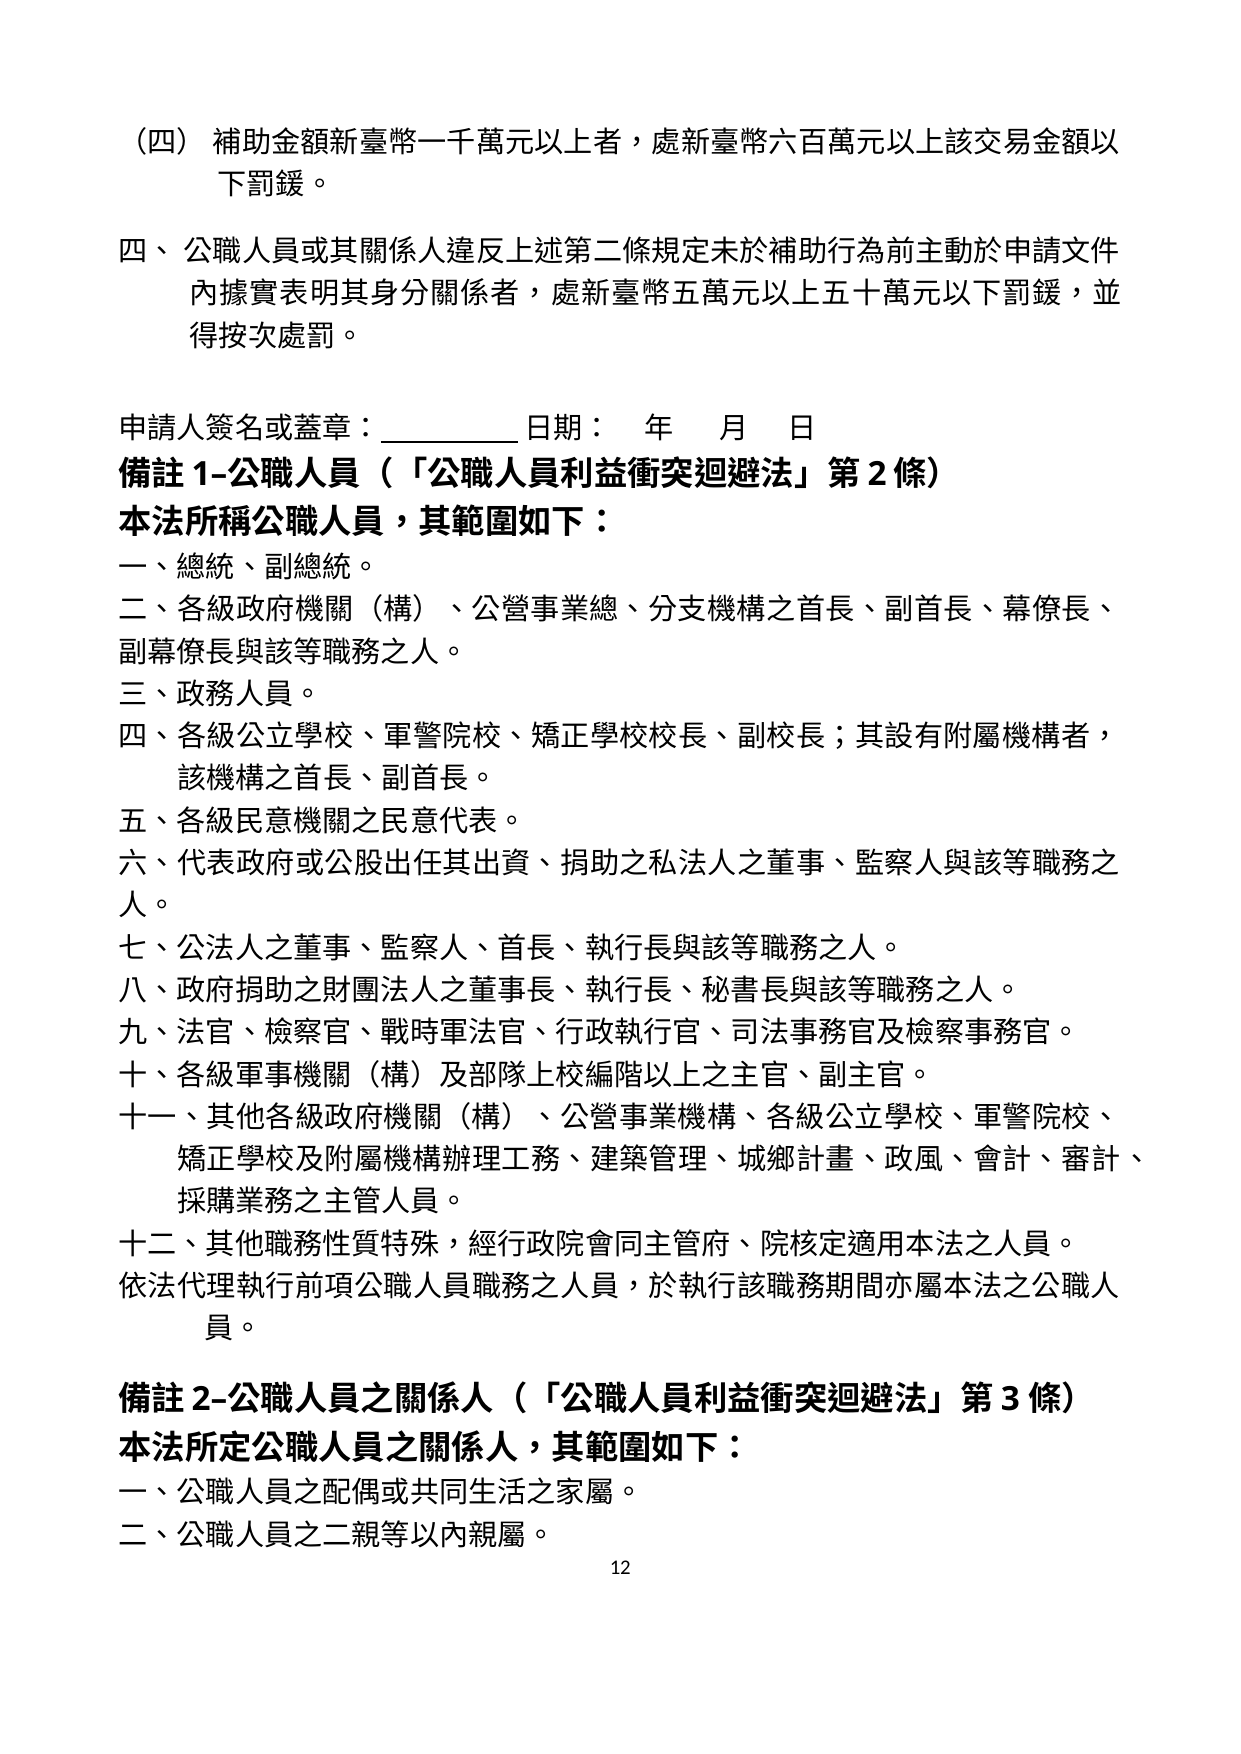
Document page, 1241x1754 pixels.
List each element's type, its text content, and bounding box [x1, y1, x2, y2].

text 二、各級政府機關（構）、公營事業總、分支機構之首長、副首長、幕僚長、副幕僚長與該等職務之人。 [118, 586, 1122, 670]
text 四、 公職人員或其關係人違反上述第二條規定未於補助行為前主動於申請文件內據實表明其身分關係者，處新臺幣五萬元以上五十萬元以下罰鍰，並得按次處罰。 [118, 228, 1122, 354]
text 九、法官、檢察官、戰時軍法官、行政執行官、司法事務官及檢察事務官。 [118, 1009, 1122, 1051]
text 四、各級公立學校、軍警院校、矯正學校校長、副校長；其設有附屬機構者，該機構之首長、副首長。 [118, 713, 1122, 797]
text 三、政務人員。 [118, 670, 1122, 713]
text 二、公職人員之二親等以內親屬。 [118, 1511, 1122, 1553]
text 一、公職人員之配偶或共同生活之家屬。 [118, 1469, 1122, 1511]
text 本法所定公職人員之關係人，其範圍如下： [118, 1421, 1122, 1469]
text 備註1–公職人員（「公職人員利益衝突迴避法」第2條） [118, 447, 1122, 495]
text 申請人簽名或蓋章： 日期： 年 月 日 [118, 404, 1122, 447]
text 十、各級軍事機關（構）及部隊上校編階以上之主官、副主官。 [118, 1051, 1122, 1093]
text 一、總統、副總統。 [118, 543, 1122, 586]
text 本法所稱公職人員，其範圍如下： [118, 495, 1122, 543]
text 十二、其他職務性質特殊，經行政院會同主管府、院核定適用本法之人員。 [118, 1220, 1122, 1262]
text 七、公法人之董事、監察人、首長、執行長與該等職務之人。 [118, 924, 1122, 966]
text 十一、其他各級政府機關（構）、公營事業機構、各級公立學校、軍警院校、矯正學校及附屬機構辦理工務、建築管理、城鄉計畫、政風、會計、審計、採購業務之主管人員。 [118, 1093, 1122, 1220]
text 五、各級民意機關之民意代表。 [118, 797, 1122, 839]
text （四） 補助金額新臺幣一千萬元以上者，處新臺幣六百萬元以上該交易金額以下罰鍰。 [118, 118, 1122, 203]
text 依法代理執行前項公職人員職務之人員，於執行該職務期間亦屬本法之公職人員。 [118, 1262, 1122, 1347]
text 備註2–公職人員之關係人（「公職人員利益衝突迴避法」第3 條） [118, 1372, 1122, 1421]
text 八、政府捐助之財團法人之董事長、執行長、秘書長與該等職務之人。 [118, 966, 1122, 1009]
text 六、代表政府或公股出任其出資、捐助之私法人之董事、監察人與該等職務之人。 [118, 839, 1122, 924]
